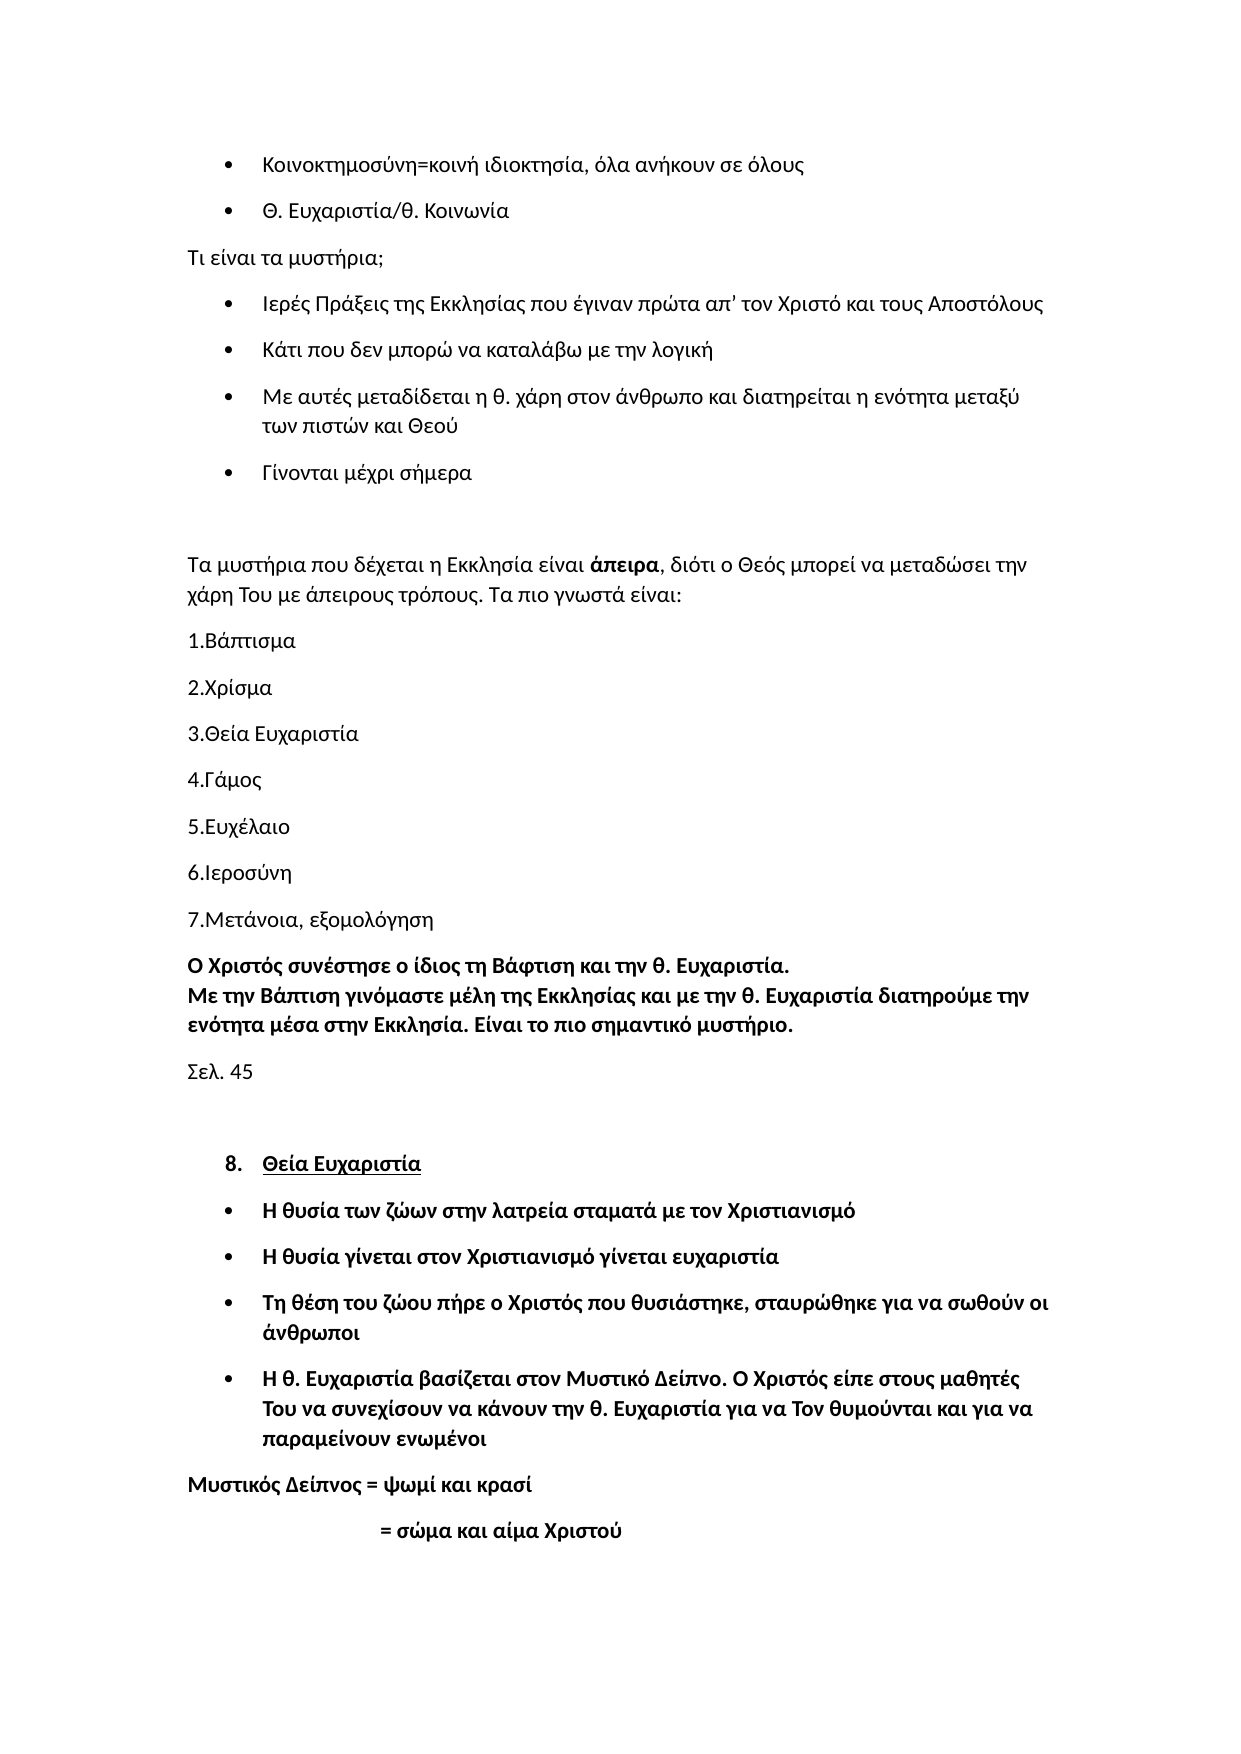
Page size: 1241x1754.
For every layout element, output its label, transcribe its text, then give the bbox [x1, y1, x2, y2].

text 5.Ευχέλαιο [187, 812, 1053, 840]
text Σελ. 45 [187, 1057, 1053, 1085]
text 4.Γάμος [187, 766, 1053, 794]
list Τη θέση του ζώου πήρε ο Χριστός που θυσιάστηκε, σταυρώθηκε για να σωθούν οι άνθρωποι [225, 1288, 1053, 1346]
text = σώμα και αίμα Χριστού [187, 1517, 1053, 1545]
text 2.Χρίσμα [187, 673, 1053, 701]
text 3.Θεία Ευχαριστία [187, 719, 1053, 747]
list Η θυσία γίνεται στον Χριστιανισμό γίνεται ευχαριστία [225, 1242, 1053, 1270]
list Με αυτές μεταδίδεται η θ. χάρη στον άνθρωπο και διατηρείται η ενότητα μεταξύ των πιστών και Θεού [225, 382, 1053, 439]
list Η θ. Ευχαριστία βασίζεται στον Μυστικό Δείπνο. Ο Χριστός είπε στους μαθητές Του να συνεχίσουν να κάνουν την θ. Ευχαριστία για να Τον θυμούνται και για να παραμείνουν ενωμένοι [225, 1364, 1053, 1452]
text Τα μυστήρια που δέχεται η Εκκλησία είναι άπειρα, διότι ο Θεός μπορεί να μεταδώσει την χάρη Του με άπειρους τρόπους. Τα πιο γνωστά είναι: [187, 551, 1053, 608]
list Κοινοκτημοσύνη=κοινή ιδιοκτησία, όλα ανήκουν σε όλους [225, 150, 1053, 178]
list Θεία Ευχαριστία [225, 1149, 1053, 1177]
list Κάτι που δεν μπορώ να καταλάβω με την λογική [225, 335, 1053, 363]
text Τι είναι τα μυστήρια; [187, 243, 1053, 271]
text 7.Μετάνοια, εξομολόγηση [187, 905, 1053, 933]
text Ο Χριστός συνέστησε ο ίδιος τη Βάφτιση και την θ. Ευχαριστία. Με την Βάπτιση γινόμαστε μέλη της Εκκλησίας και με την θ. Ευχαριστία διατηρούμε την ενότητα μέσα στην Εκκλησία. Είναι το πιο σημαντικό μυστήριο. [187, 951, 1053, 1038]
list Η θυσία των ζώων στην λατρεία σταματά με τον Χριστιανισμό [225, 1196, 1053, 1224]
list Θ. Ευχαριστία/θ. Κοινωνία [225, 196, 1053, 224]
list Γίνονται μέχρι σήμερα [225, 458, 1053, 486]
text 6.Ιεροσύνη [187, 858, 1053, 886]
text 1.Βάπτισμα [187, 627, 1053, 654]
list Ιερές Πράξεις της Εκκλησίας που έγιναν πρώτα απ’ τον Χριστό και τους Αποστόλους [225, 289, 1053, 317]
text Μυστικός Δείπνος = ψωμί και κρασί [187, 1470, 1053, 1498]
